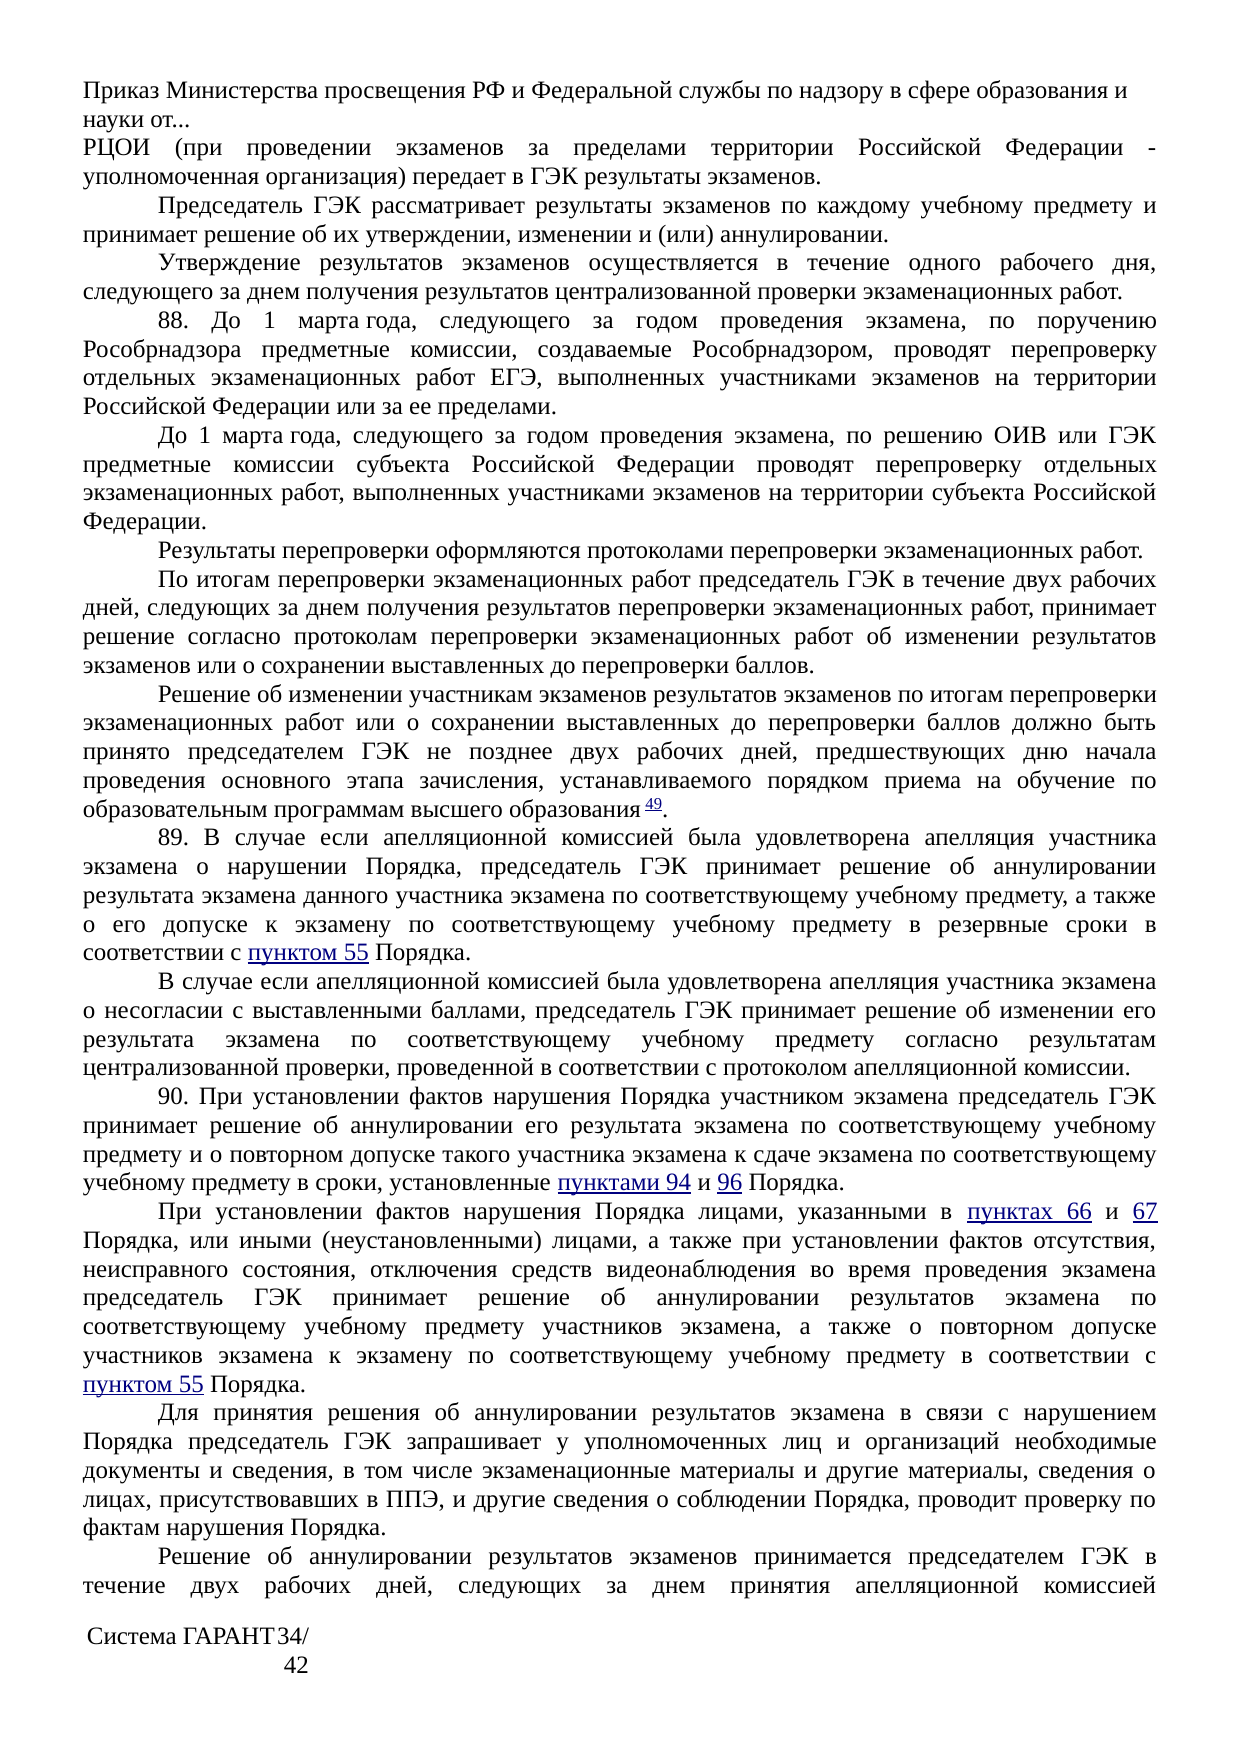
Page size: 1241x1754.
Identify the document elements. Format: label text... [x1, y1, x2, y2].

text 89. В случае если апелляционной комиссией была удовлетворена апелляция участника экзамена о нарушении Порядка, председатель ГЭК принимает решение об аннулировании результата экзамена данного участника экзамена по соответствующему учебному предмету, а также о его допуске к экзамену по соответствующему учебному предмету в резервные сроки в соответствии с пунктом 55 Порядка. [83, 822, 1157, 966]
text РЦОИ (при проведении экзаменов за пределами территории Российской Федерации - уполномоченная организация) передает в ГЭК результаты экзаменов. [83, 132, 1157, 190]
text Решение об аннулировании результатов экзаменов принимается председателем ГЭК в течение двух рабочих дней, следующих за днем принятия апелляционной комиссией [83, 1541, 1157, 1599]
text Утверждение результатов экзаменов осуществляется в течение одного рабочего дня, следующего за днем получения результатов централизованной проверки экзаменационных работ. [83, 247, 1157, 305]
text До 1 марта года, следующего за годом проведения экзамена, по решению ОИВ или ГЭК предметные комиссии субъекта Российской Федерации проводят перепроверку отдельных экзаменационных работ, выполненных участниками экзаменов на территории субъекта Российской Федерации. [83, 420, 1157, 535]
text В случае если апелляционной комиссией была удовлетворена апелляция участника экзамена о несогласии с выставленными баллами, председатель ГЭК принимает решение об изменении его результата экзамена по соответствующему учебному предмету согласно результатам централизованной проверки, проведенной в соответствии с протоколом апелляционной комиссии. [83, 966, 1157, 1081]
text По итогам перепроверки экзаменационных работ председатель ГЭК в течение двух рабочих дней, следующих за днем получения результатов перепроверки экзаменационных работ, принимает решение согласно протоколам перепроверки экзаменационных работ об изменении результатов экзаменов или о сохранении выставленных до перепроверки баллов. [83, 564, 1157, 679]
text Для принятия решения об аннулировании результатов экзамена в связи с нарушением Порядка председатель ГЭК запрашивает у уполномоченных лиц и организаций необходимые документы и сведения, в том числе экзаменационные материалы и другие материалы, сведения о лицах, присутствовавших в ППЭ, и другие сведения о соблюдении Порядка, проводит проверку по фактам нарушения Порядка. [83, 1397, 1157, 1541]
text Председатель ГЭК рассматривает результаты экзаменов по каждому учебному предмету и принимает решение об их утверждении, изменении и (или) аннулировании. [83, 190, 1157, 247]
text 90. При установлении фактов нарушения Порядка участником экзамена председатель ГЭК принимает решение об аннулировании его результата экзамена по соответствующему учебному предмету и о повторном допуске такого участника экзамена к сдаче экзамена по соответствующему учебному предмету в сроки, установленные пунктами 94 и 96 Порядка. [83, 1081, 1157, 1196]
text Результаты перепроверки оформляются протоколами перепроверки экзаменационных работ. [83, 535, 1157, 564]
text 88. До 1 марта года, следующего за годом проведения экзамена, по поручению Рособрнадзора предметные комиссии, создаваемые Рособрнадзором, проводят перепроверку отдельных экзаменационных работ ЕГЭ, выполненных участниками экзаменов на территории Российской Федерации или за ее пределами. [83, 305, 1157, 420]
text При установлении фактов нарушения Порядка лицами, указанными в пунктах 66 и 67 Порядка, или иными (неустановленными) лицами, а также при установлении фактов отсутствия, неисправного состояния, отключения средств видеонаблюдения во время проведения экзамена председатель ГЭК принимает решение об аннулировании результатов экзамена по соответствующему учебному предмету участников экзамена, а также о повторном допуске участников экзамена к экзамену по соответствующему учебному предмету в соответствии с пунктом 55 Порядка. [83, 1196, 1157, 1397]
text Решение об изменении участникам экзаменов результатов экзаменов по итогам перепроверки экзаменационных работ или о сохранении выставленных до перепроверки баллов должно быть принято председателем ГЭК не позднее двух рабочих дней, предшествующих дню начала проведения основного этапа зачисления, устанавливаемого порядком приема на обучение по образовательным программам высшего образования 49. [83, 679, 1157, 822]
